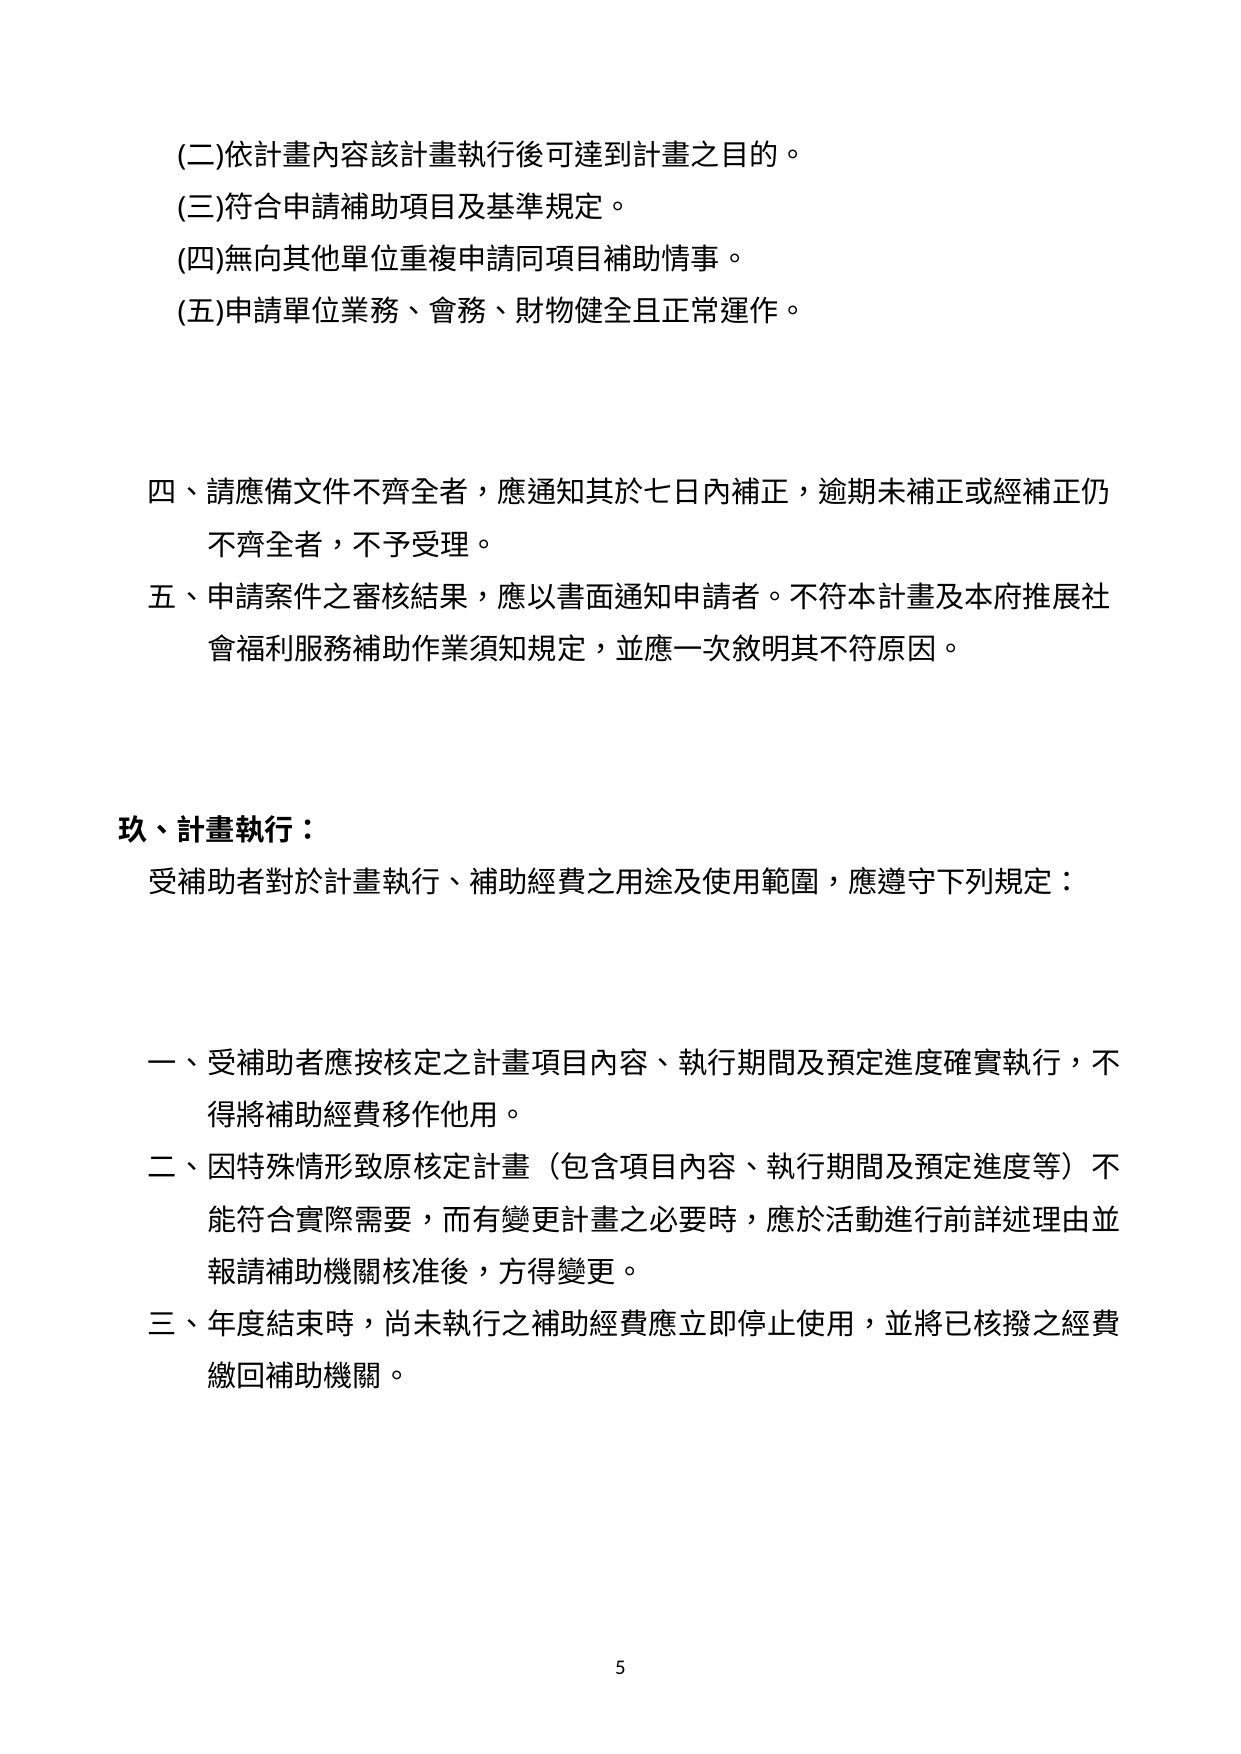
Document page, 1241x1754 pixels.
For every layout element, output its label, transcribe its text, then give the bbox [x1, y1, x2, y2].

text 五、申請案件之審核結果，應以書面通知申請者。不符本計畫及本府推展社會福利服務補助作業須知規定，並應一次敘明其不符原因。 [83, 565, 1187, 734]
text 玖、計畫執行： [53, 734, 1187, 851]
text (四)無向其他單位重複申請同項目補助情事。 [113, 228, 1187, 280]
text (二)依計畫內容該計畫執行後可達到計畫之目的。 [113, 59, 1187, 176]
list 年度結束時，尚未執行之補助經費應立即停止使用，並將已核撥之經費繳回補助機關。 [83, 1292, 1187, 1461]
text 四、請應備文件不齊全者，應通知其於七日內補正，逾期未補正或經補正仍不齊全者，不予受理。 [83, 397, 1187, 565]
text 受補助者對於計畫執行、補助經費之用途及使用範圍，應遵守下列規定： [53, 851, 1187, 967]
list 受補助者應按核定之計畫項目內容、執行期間及預定進度確實執行，不得將補助經費移作他用。 [83, 967, 1187, 1136]
text (三)符合申請補助項目及基準規定。 [113, 176, 1187, 228]
list 因特殊情形致原核定計畫（包含項目內容、執行期間及預定進度等）不能符合實際需要，而有變更計畫之必要時，應於活動進行前詳述理由並報請補助機關核准後，方得變更。 [83, 1136, 1187, 1292]
text (五)申請單位業務、會務、財物健全且正常運作。 [113, 280, 1187, 397]
